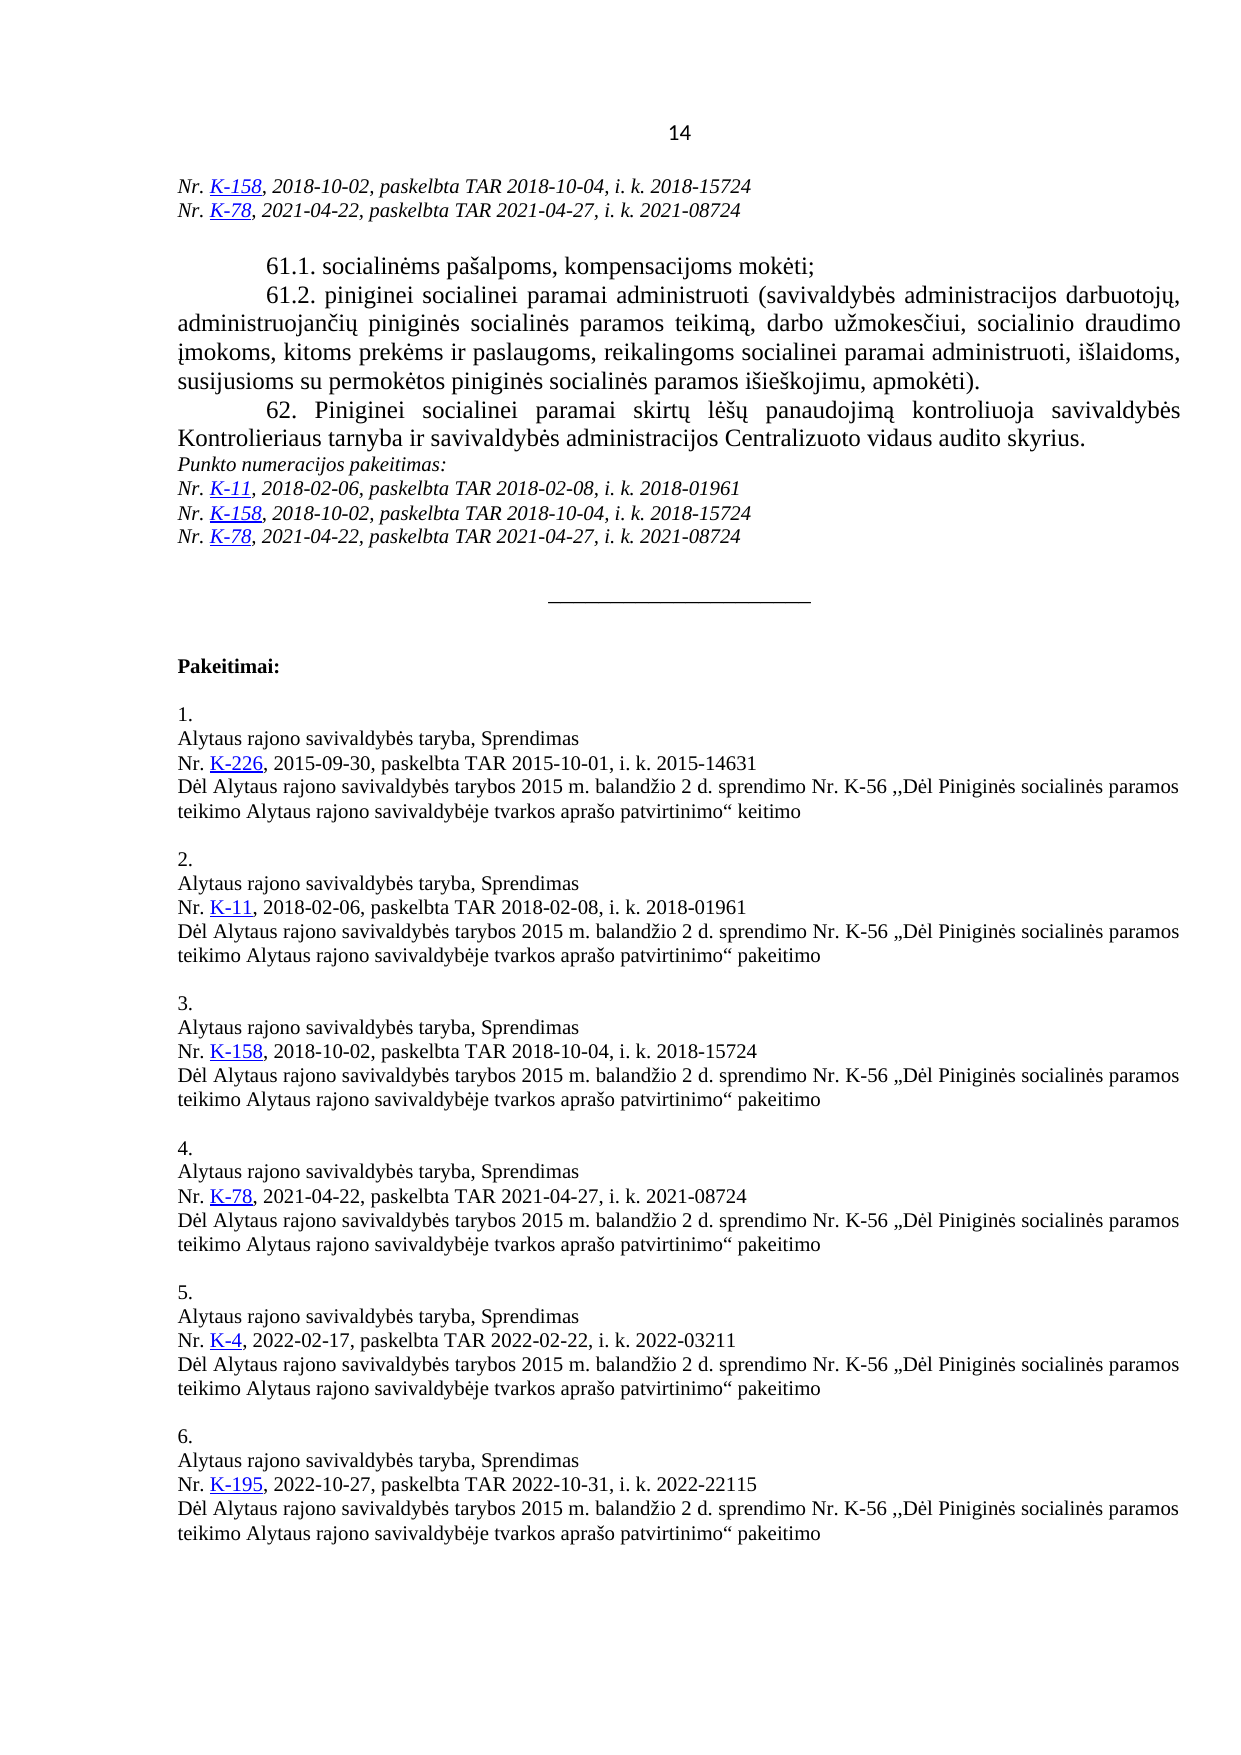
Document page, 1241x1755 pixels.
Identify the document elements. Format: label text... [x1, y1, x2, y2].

text Dėl Alytaus rajono savivaldybės tarybos 2015 m. balandžio 2 d. sprendimo Nr. K-56 ,,Dėl Piniginės socialinės paramos teikimo Alytaus rajono savivaldybėje tvarkos aprašo patvirtinimo“ pakeitimo [177, 1496, 1181, 1544]
text 5. [177, 1280, 1181, 1304]
text Dėl Alytaus rajono savivaldybės tarybos 2015 m. balandžio 2 d. sprendimo Nr. K-56 ,,Dėl Piniginės socialinės paramos teikimo Alytaus rajono savivaldybėje tvarkos aprašo patvirtinimo“ keitimo [177, 774, 1181, 823]
text Dėl Alytaus rajono savivaldybės tarybos 2015 m. balandžio 2 d. sprendimo Nr. K-56 „Dėl Piniginės socialinės paramos teikimo Alytaus rajono savivaldybėje tvarkos aprašo patvirtinimo“ pakeitimo [177, 1352, 1181, 1400]
text 3. [177, 991, 1181, 1015]
text Nr. K-11, 2018-02-06, paskelbta TAR 2018-02-08, i. k. 2018-01961 [177, 895, 1181, 919]
text Pakeitimai: [177, 654, 1181, 678]
text Alytaus rajono savivaldybės taryba, Sprendimas [177, 726, 1181, 750]
text Nr. K-78, 2021-04-22, paskelbta TAR 2021-04-27, i. k. 2021-08724 [177, 1183, 1181, 1208]
text _____________________ [177, 577, 1181, 606]
text 61.1. socialinėms pašalpoms, kompensacijoms mokėti; [177, 251, 1181, 280]
text 6. [177, 1424, 1181, 1448]
text Dėl Alytaus rajono savivaldybės tarybos 2015 m. balandžio 2 d. sprendimo Nr. K-56 „Dėl Piniginės socialinės paramos teikimo Alytaus rajono savivaldybėje tvarkos aprašo patvirtinimo“ pakeitimo [177, 1063, 1181, 1111]
text Nr. K-158, 2018-10-02, paskelbta TAR 2018-10-04, i. k. 2018-15724 [177, 174, 1181, 198]
text Nr. K-195, 2022-10-27, paskelbta TAR 2022-10-31, i. k. 2022-22115 [177, 1472, 1181, 1496]
text Dėl Alytaus rajono savivaldybės tarybos 2015 m. balandžio 2 d. sprendimo Nr. K-56 „Dėl Piniginės socialinės paramos teikimo Alytaus rajono savivaldybėje tvarkos aprašo patvirtinimo“ pakeitimo [177, 1208, 1181, 1256]
text 62. Piniginei socialinei paramai skirtų lėšų panaudojimą kontroliuoja savivaldybės Kontrolieriaus tarnyba ir savivaldybės administracijos Centralizuoto vidaus audito skyrius. [177, 395, 1181, 452]
text Nr. K-78, 2021-04-22, paskelbta TAR 2021-04-27, i. k. 2021-08724 [177, 524, 1181, 548]
text Nr. K-226, 2015-09-30, paskelbta TAR 2015-10-01, i. k. 2015-14631 [177, 750, 1181, 774]
text Alytaus rajono savivaldybės taryba, Sprendimas [177, 1304, 1181, 1328]
text Nr. K-4, 2022-02-17, paskelbta TAR 2022-02-22, i. k. 2022-03211 [177, 1328, 1181, 1352]
text Punkto numeracijos pakeitimas: [177, 452, 1181, 476]
text Alytaus rajono savivaldybės taryba, Sprendimas [177, 1159, 1181, 1183]
text Alytaus rajono savivaldybės taryba, Sprendimas [177, 1015, 1181, 1039]
text Nr. K-158, 2018-10-02, paskelbta TAR 2018-10-04, i. k. 2018-15724 [177, 1039, 1181, 1063]
text Nr. K-78, 2021-04-22, paskelbta TAR 2021-04-27, i. k. 2021-08724 [177, 198, 1181, 222]
text Alytaus rajono savivaldybės taryba, Sprendimas [177, 871, 1181, 895]
text Nr. K-11, 2018-02-06, paskelbta TAR 2018-02-08, i. k. 2018-01961 [177, 476, 1181, 500]
text 2. [177, 847, 1181, 871]
text 4. [177, 1135, 1181, 1159]
text Nr. K-158, 2018-10-02, paskelbta TAR 2018-10-04, i. k. 2018-15724 [177, 500, 1181, 524]
text Dėl Alytaus rajono savivaldybės tarybos 2015 m. balandžio 2 d. sprendimo Nr. K-56 „Dėl Piniginės socialinės paramos teikimo Alytaus rajono savivaldybėje tvarkos aprašo patvirtinimo“ pakeitimo [177, 919, 1181, 967]
text 61.2. piniginei socialinei paramai administruoti (savivaldybės administracijos darbuotojų, administruojančių piniginės socialinės paramos teikimą, darbo užmokesčiui, socialinio draudimo įmokoms, kitoms prekėms ir paslaugoms, reikalingoms socialinei paramai administruoti, išlaidoms, susijusioms su permokėtos piniginės socialinės paramos išieškojimu, apmokėti). [177, 280, 1181, 395]
text Alytaus rajono savivaldybės taryba, Sprendimas [177, 1448, 1181, 1472]
text 1. [177, 702, 1181, 726]
